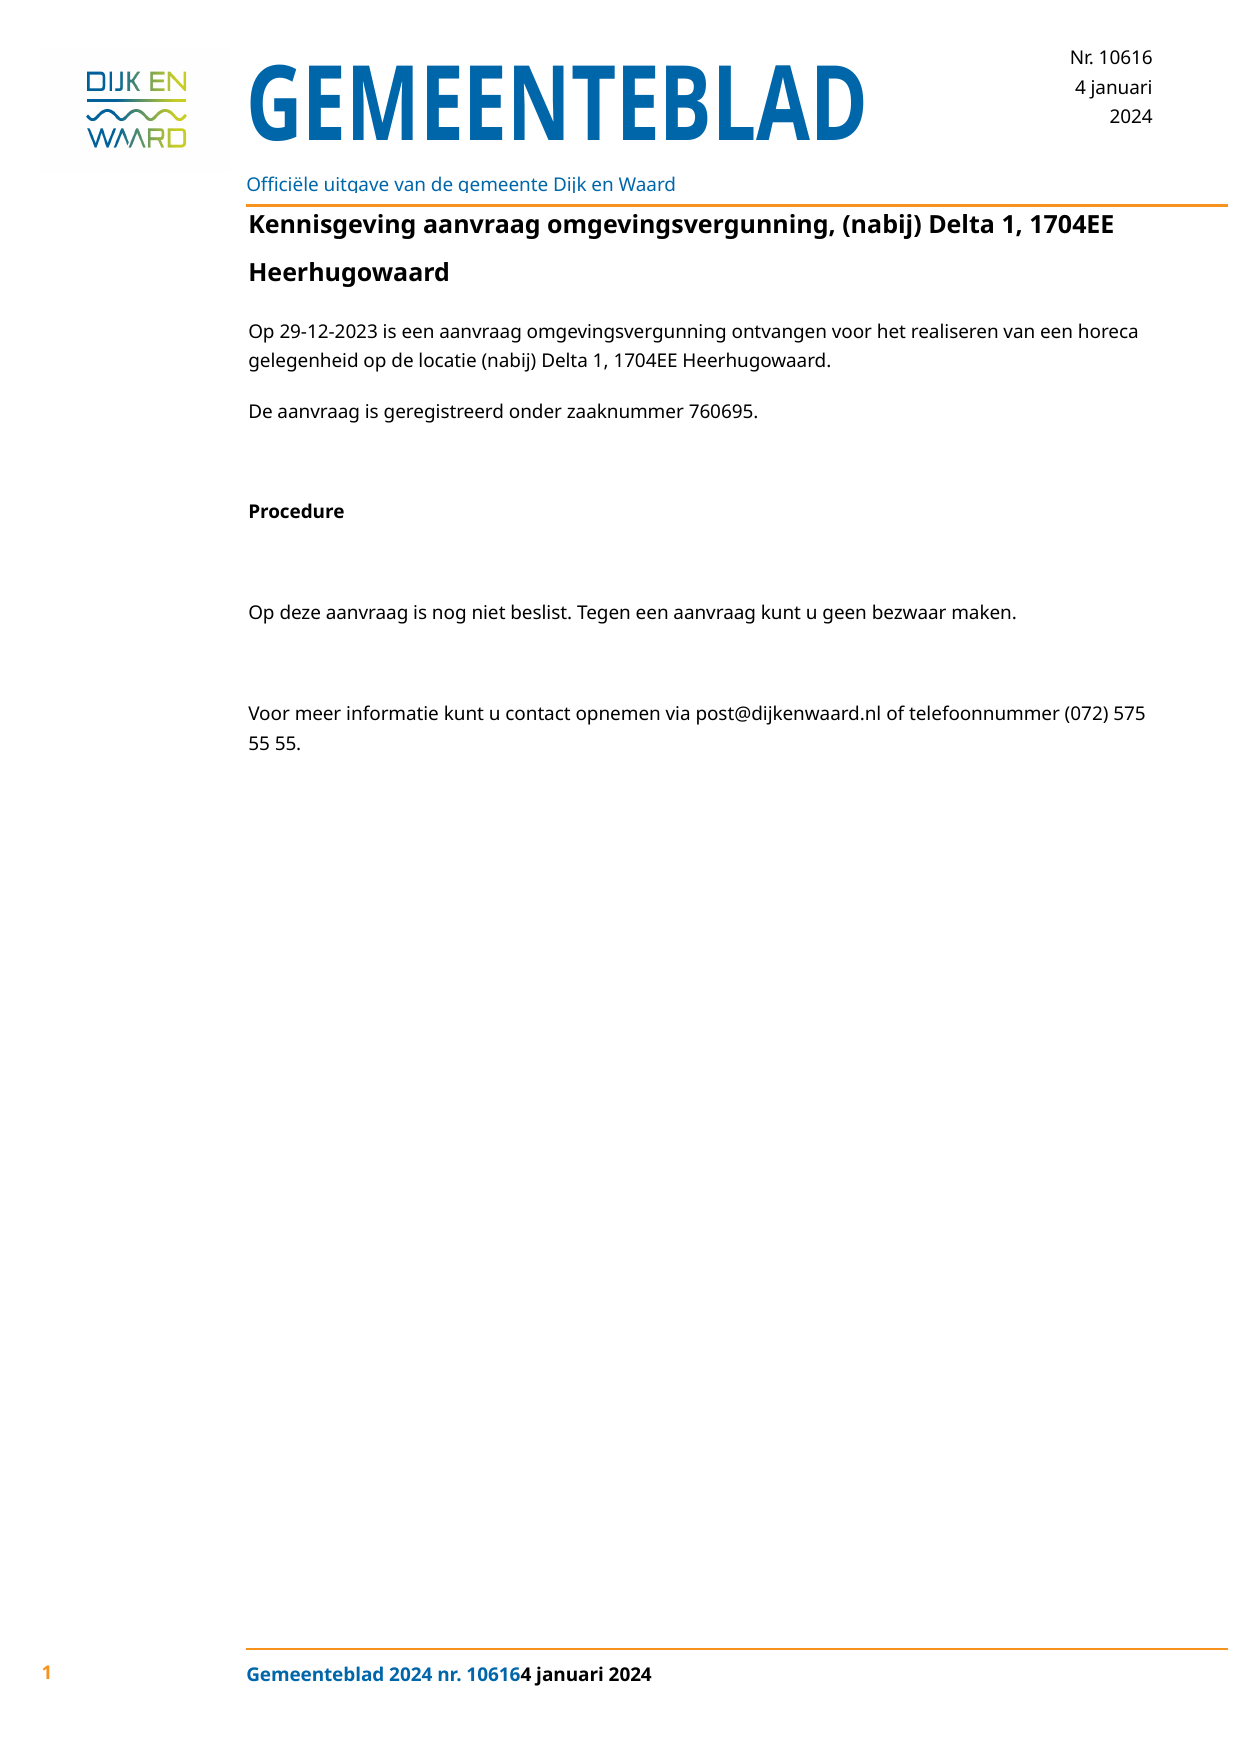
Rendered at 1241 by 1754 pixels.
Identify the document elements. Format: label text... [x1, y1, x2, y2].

text Procedure [248, 499, 1152, 524]
text Voor meer informatie kunt u contact opnemen via post@dijkenwaard.nl of telefoonnummer (072) 575 55 55. [248, 700, 1152, 756]
text Op 29-12-2023 is een aanvraag omgevingsvergunning ontvangen voor het realiseren van een horeca gelegenheid op de locatie (nabij) Delta 1, 1704EE Heerhugowaard. [248, 318, 1152, 373]
text De aanvraag is geregistreerd onder zaaknummer 760695. [248, 398, 1152, 424]
text Op deze aanvraag is nog niet beslist. Tegen een aanvraag kunt u geen bezwaar maken. [248, 599, 1152, 625]
picture [41, 47, 231, 172]
text Kennisgeving aanvraag omgevingsvergunning, (nabij) Delta 1, 1704EE Heerhugowaard [248, 207, 1152, 288]
